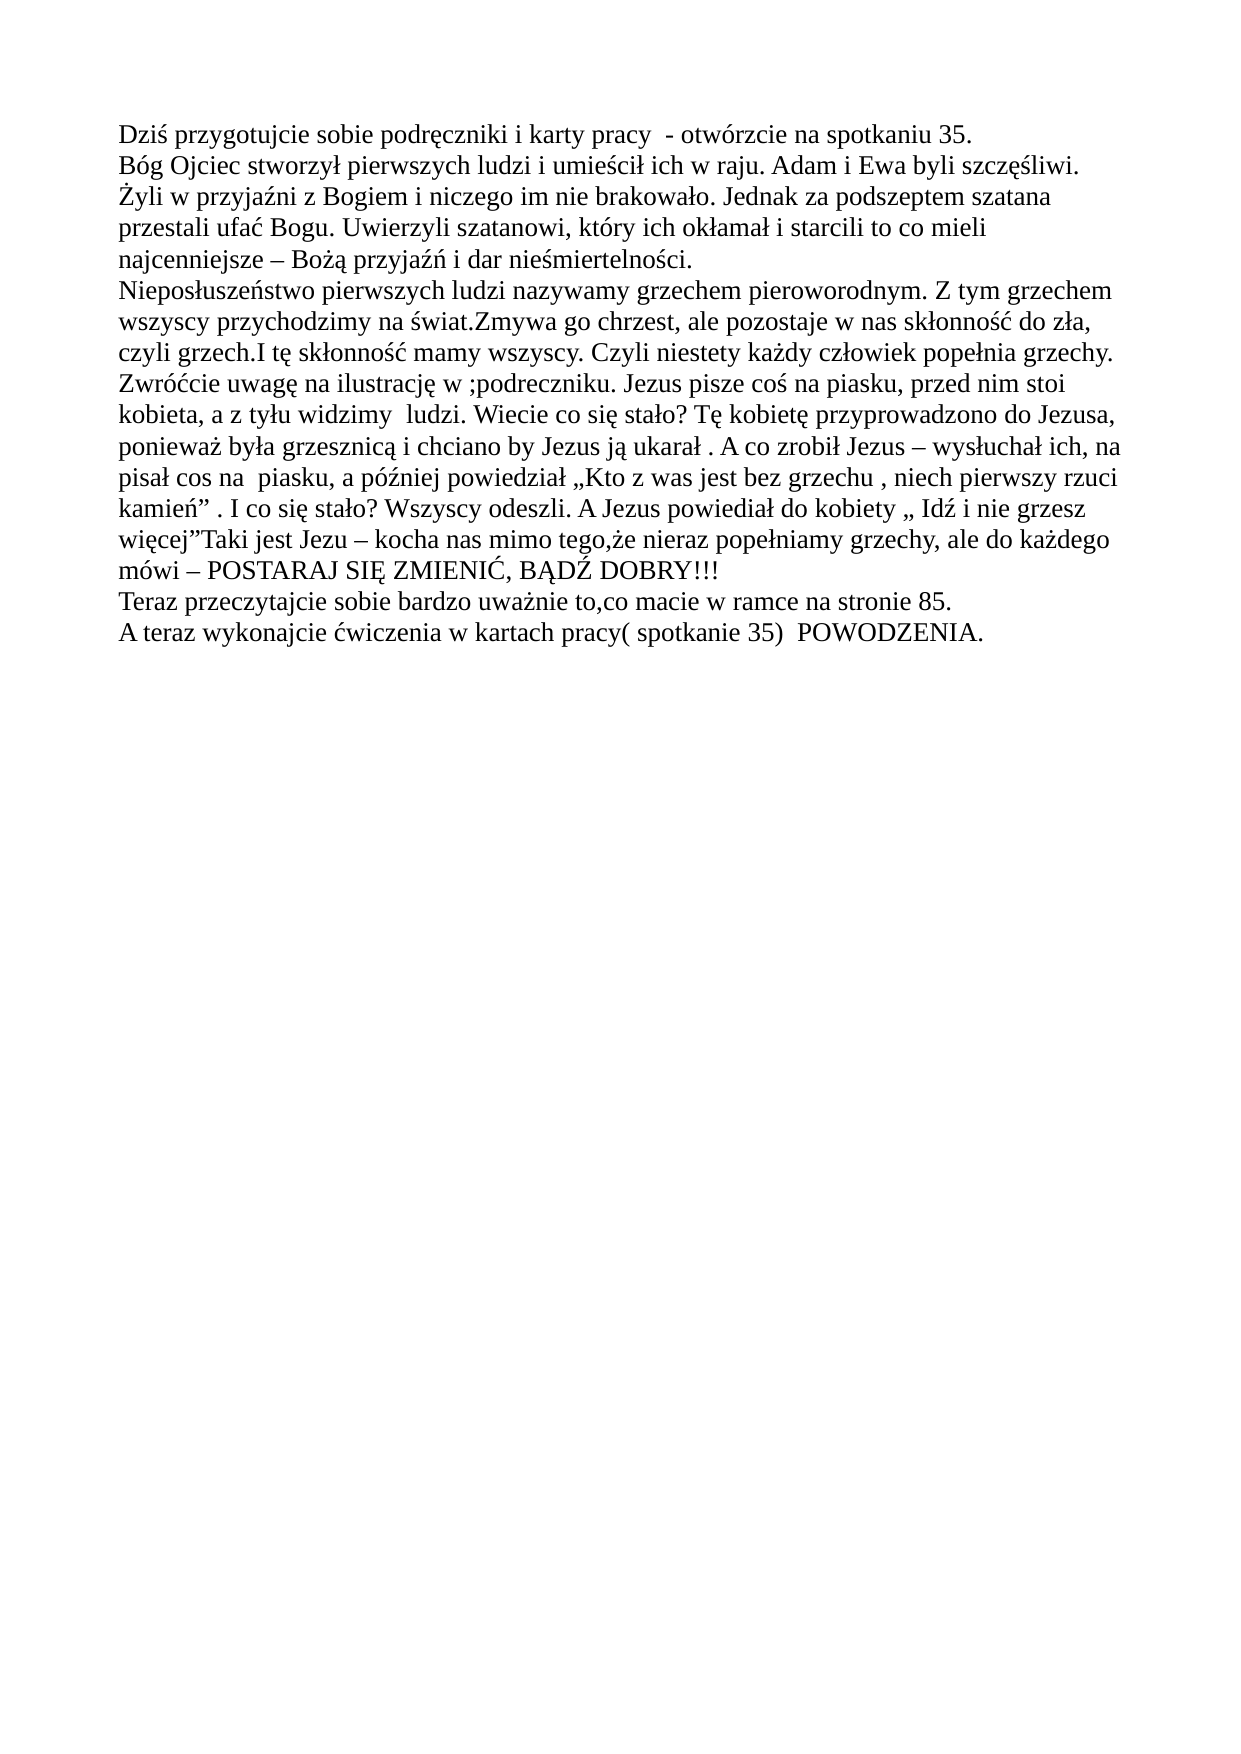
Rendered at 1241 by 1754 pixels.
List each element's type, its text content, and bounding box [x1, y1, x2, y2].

text Nieposłuszeństwo pierwszych ludzi nazywamy grzechem pieroworodnym. Z tym grzechem wszyscy przychodzimy na świat.Zmywa go chrzest, ale pozostaje w nas skłonność do zła, czyli grzech.I tę skłonność mamy wszyscy. Czyli niestety każdy człowiek popełnia grzechy. [118, 274, 1122, 367]
text Dziś przygotujcie sobie podręczniki i karty pracy - otwórzcie na spotkaniu 35. [118, 118, 1122, 149]
text A teraz wykonajcie ćwiczenia w kartach pracy( spotkanie 35) POWODZENIA. [118, 616, 1122, 648]
text Bóg Ojciec stworzył pierwszych ludzi i umieścił ich w raju. Adam i Ewa byli szczęśliwi. Żyli w przyjaźni z Bogiem i niczego im nie brakowało. Jednak za podszeptem szatana przestali ufać Bogu. Uwierzyli szatanowi, który ich okłamał i starcili to co mieli najcenniejsze – Bożą przyjaźń i dar nieśmiertelności. [118, 149, 1122, 274]
text Zwróćcie uwagę na ilustrację w ;podreczniku. Jezus pisze coś na piasku, przed nim stoi kobieta, a z tyłu widzimy ludzi. Wiecie co się stało? Tę kobietę przyprowadzono do Jezusa, ponieważ była grzesznicą i chciano by Jezus ją ukarał . A co zrobił Jezus – wysłuchał ich, na pisał cos na piasku, a później powiedział „Kto z was jest bez grzechu , niech pierwszy rzuci kamień” . I co się stało? Wszyscy odeszli. A Jezus powiediał do kobiety „ Idź i nie grzesz więcej”Taki jest Jezu – kocha nas mimo tego,że nieraz popełniamy grzechy, ale do każdego mówi – POSTARAJ SIĘ ZMIENIĆ, BĄDŹ DOBRY!!! [118, 367, 1122, 585]
text Teraz przeczytajcie sobie bardzo uważnie to,co macie w ramce na stronie 85. [118, 585, 1122, 616]
